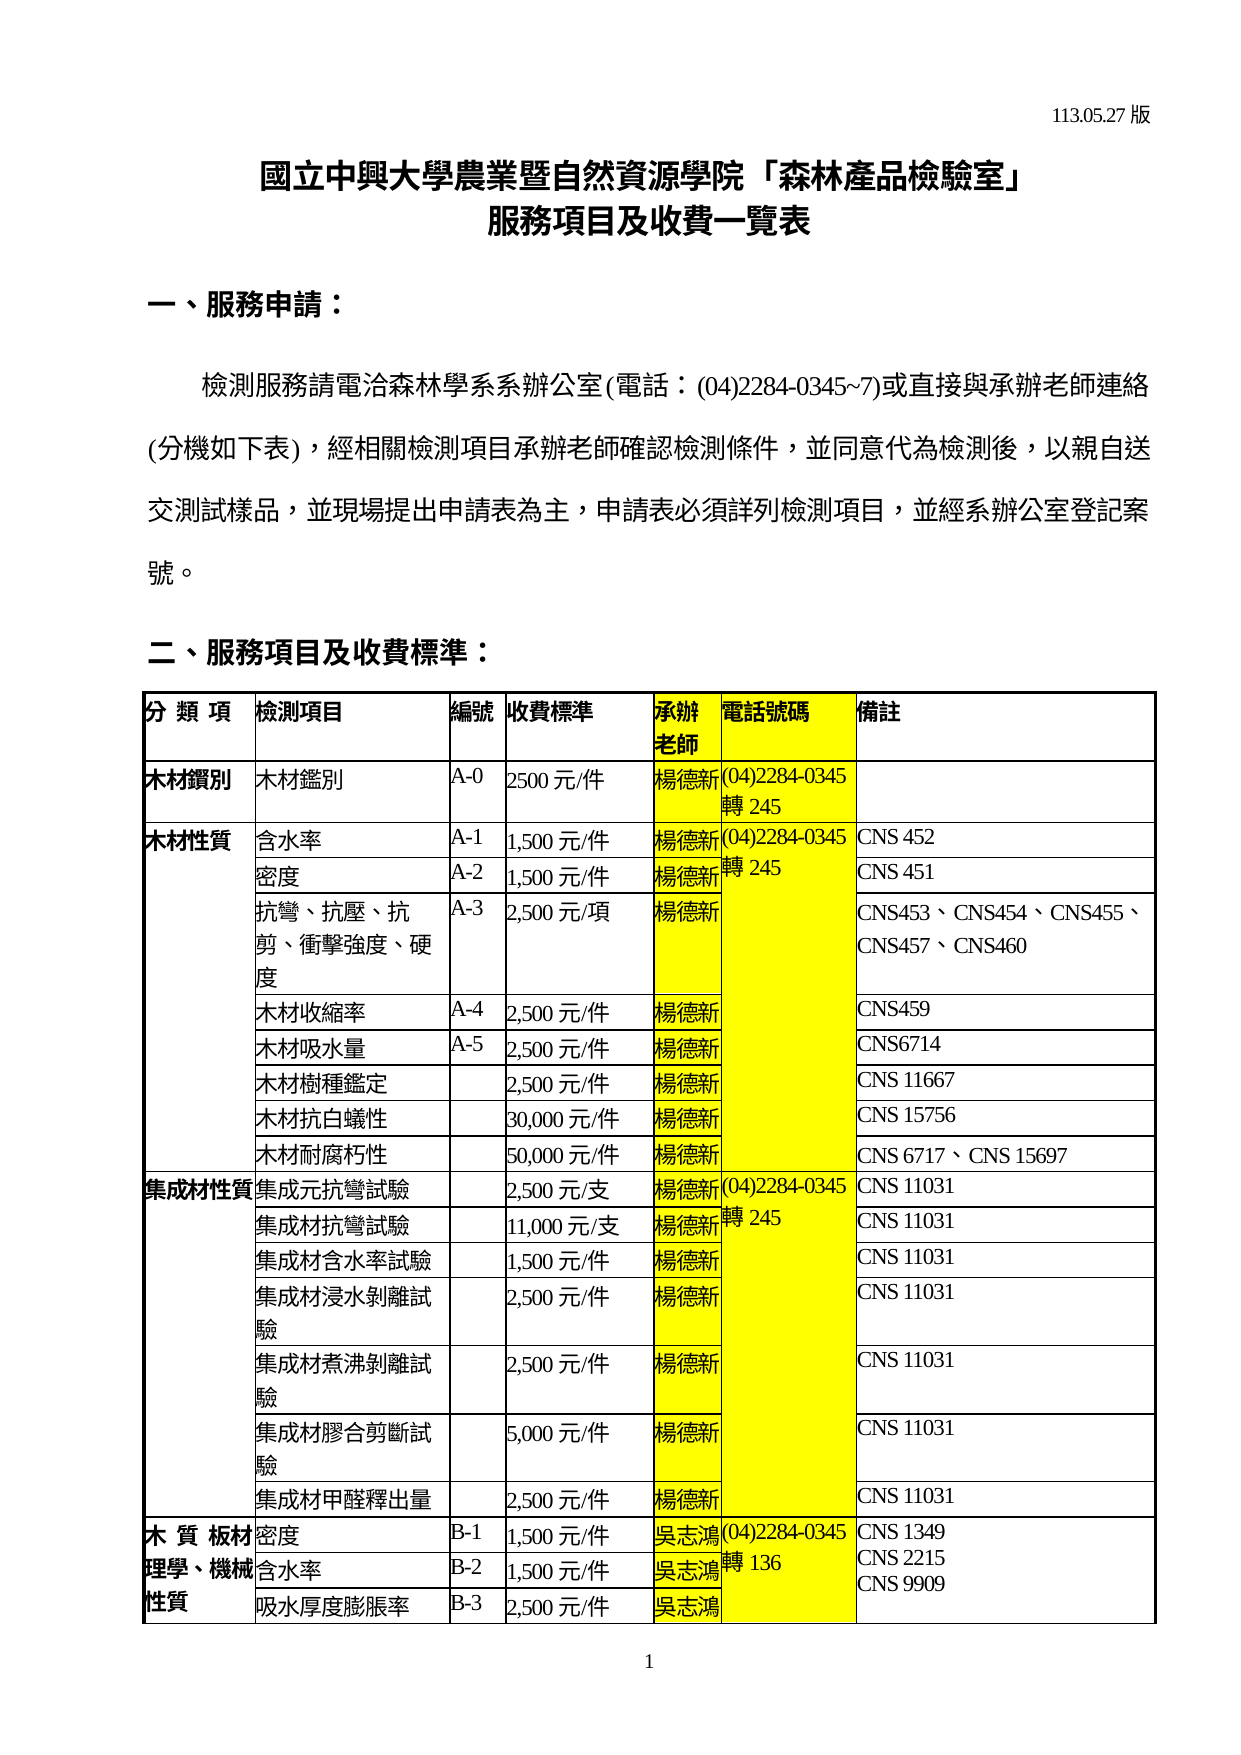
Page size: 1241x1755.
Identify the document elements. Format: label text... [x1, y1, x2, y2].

table_cell 木材收縮率 [256, 995, 449, 1029]
table_cell 楊德新 [655, 823, 721, 857]
table_cell 楊德新 [655, 858, 721, 892]
table_cell 木材樹種鑑定 [256, 1066, 449, 1100]
table_cell 2,500元/件 [507, 1346, 653, 1413]
table_cell 集成材煮沸剝離試驗 [256, 1346, 449, 1413]
table_cell 2500元/件 [507, 762, 653, 821]
table_cell 11,000 元/支 [507, 1208, 653, 1241]
table_cell 含水率 [256, 1553, 449, 1587]
table_cell 含水率 [256, 823, 449, 857]
table_cell [451, 1346, 505, 1413]
text 檢測服務請電洽森林學系系辦公室(電話：(04)2284-0345~7)或直接與承辦老師連絡(分機如下表)，經相關檢測項目承辦老師確認檢測條件，並同意代為檢測後，以親自送交測試樣品，並現場提出申請表為主，申請表必須詳列檢測項目，並經系辦公室登記案號。 [148, 342, 1152, 592]
table_cell 楊德新 [655, 1137, 721, 1171]
table_cell 2,500 元/支 [507, 1172, 653, 1206]
text 國立中興大學農業暨自然資源學院「森林產品檢驗室」 [148, 133, 1152, 195]
table_header 承辦 老師 [655, 694, 721, 760]
table_cell [451, 1101, 505, 1135]
table_header 檢測項目 [256, 694, 449, 760]
table_cell 楊德新 [655, 1415, 721, 1481]
table_cell 集成材甲醛釋出量 [256, 1482, 449, 1516]
table_cell 2,500元/件 [507, 1031, 653, 1064]
table_cell 楊德新 [655, 894, 721, 993]
table_cell 集成材含水率試驗 [256, 1243, 449, 1277]
table_cell 木材耐腐朽性 [256, 1137, 449, 1171]
table_cell 2,500元/件 [507, 1589, 653, 1622]
table_cell A-4 [451, 995, 505, 1029]
table_cell 密度 [256, 1518, 449, 1552]
table_cell A-1 [451, 823, 505, 857]
table_cell B-3 [451, 1589, 505, 1622]
table_cell B-1 [451, 1518, 505, 1552]
table_cell 楊德新 [655, 1346, 721, 1413]
table_cell 楊德新 [655, 1278, 721, 1345]
table_cell CNS 1349 CNS 2215 CNS 9909 [857, 1518, 1154, 1622]
table_cell CNS 451 [857, 858, 1154, 892]
table_header 電話號碼 [722, 694, 856, 760]
table_cell CNS 11031 [857, 1172, 1154, 1206]
table_cell (04)2284-0345 轉245 [722, 823, 856, 1171]
table_cell 密度 [256, 858, 449, 892]
table_cell 5,000元/件 [507, 1415, 653, 1481]
table_cell 50,000元/件 [507, 1137, 653, 1171]
table_cell 2,500元/件 [507, 1066, 653, 1100]
table_cell CNS 11031 [857, 1208, 1154, 1241]
table_cell [451, 1172, 505, 1206]
table_cell 吸水厚度膨脹率 [256, 1589, 449, 1622]
table_cell [451, 1415, 505, 1481]
table_cell 集成材性質 [146, 1172, 255, 1516]
table_cell [451, 1066, 505, 1100]
table_cell CNS 11031 [857, 1415, 1154, 1481]
table_cell 楊德新 [655, 1243, 721, 1277]
table_cell [451, 1278, 505, 1345]
table_cell 木材抗白蟻性 [256, 1101, 449, 1135]
table_cell 1,500元/件 [507, 1518, 653, 1552]
table_cell 楊德新 [655, 1482, 721, 1516]
text 服務項目及收費一覽表 [148, 195, 1152, 243]
table_cell CNS453、CNS454、CNS455、CNS457、CNS460 [857, 894, 1154, 993]
table_cell 1,500元/件 [507, 1553, 653, 1587]
table_cell 集成材膠合剪斷試驗 [256, 1415, 449, 1481]
table_cell 2,500元/件 [507, 1482, 653, 1516]
table_cell A-5 [451, 1031, 505, 1064]
table_cell (04)2284-0345 轉245 [722, 1172, 856, 1516]
table_cell 吳志鴻 [655, 1553, 721, 1587]
table_cell A-3 [451, 894, 505, 993]
text 二、服務項目及收費標準： [148, 629, 1152, 672]
table_cell CNS 11031 [857, 1346, 1154, 1413]
table_header 備註 [857, 694, 1154, 760]
table_cell 木 質 板材 理學、機械 性質 [146, 1518, 255, 1622]
table_cell 1,500元/件 [507, 823, 653, 857]
table_cell [857, 762, 1154, 821]
table_cell 集成材浸水剝離試驗 [256, 1278, 449, 1345]
table_cell 1,500 元/件 [507, 1243, 653, 1277]
table_cell 木材鑑別 [256, 762, 449, 821]
table_header 編號 [451, 694, 505, 760]
text 一、服務申請： [148, 281, 1152, 323]
table_cell (04)2284-0345 轉136 [722, 1518, 856, 1622]
table_cell 木材吸水量 [256, 1031, 449, 1064]
table_cell CNS6714 [857, 1031, 1154, 1064]
table_cell [451, 1137, 505, 1171]
table_cell CNS 11667 [857, 1066, 1154, 1100]
table_cell [451, 1482, 505, 1516]
table_cell 吳志鴻 [655, 1589, 721, 1622]
table_cell 楊德新 [655, 762, 721, 821]
table_cell B-2 [451, 1553, 505, 1587]
table_cell 木材鑦別 [146, 762, 255, 821]
table_cell 2,500元/項 [507, 894, 653, 993]
table_cell 楊德新 [655, 1031, 721, 1064]
table_cell 吳志鴻 [655, 1518, 721, 1552]
table_cell [451, 1243, 505, 1277]
table_cell 楊德新 [655, 995, 721, 1029]
table_cell 集成材抗彎試驗 [256, 1208, 449, 1241]
table_cell 2,500元/件 [507, 1278, 653, 1345]
table_cell CNS 11031 [857, 1278, 1154, 1345]
table_cell 楊德新 [655, 1208, 721, 1241]
table_cell CNS 452 [857, 823, 1154, 857]
table_cell 抗彎、抗壓、抗剪、衝擊強度、硬度 [256, 894, 449, 993]
table_cell A-0 [451, 762, 505, 821]
table_cell 30,000元/件 [507, 1101, 653, 1135]
table_cell 楊德新 [655, 1066, 721, 1100]
table_cell 楊德新 [655, 1101, 721, 1135]
table_cell CNS459 [857, 995, 1154, 1029]
table_cell CNS 6717、CNS 15697 [857, 1137, 1154, 1171]
table_cell [451, 1208, 505, 1241]
table_cell CNS 11031 [857, 1482, 1154, 1516]
table_cell 木材性質 [146, 823, 255, 1171]
table_header 分 類 項 [146, 694, 255, 760]
table_cell A-2 [451, 858, 505, 892]
table_cell 集成元抗彎試驗 [256, 1172, 449, 1206]
table_cell 楊德新 [655, 1172, 721, 1206]
table_cell 2,500元/件 [507, 995, 653, 1029]
table_header 收費標準 [507, 694, 653, 760]
table_cell CNS 15756 [857, 1101, 1154, 1135]
table_cell (04)2284-0345 轉245 [722, 762, 856, 821]
table_cell 1,500元/件 [507, 858, 653, 892]
table_cell CNS 11031 [857, 1243, 1154, 1277]
